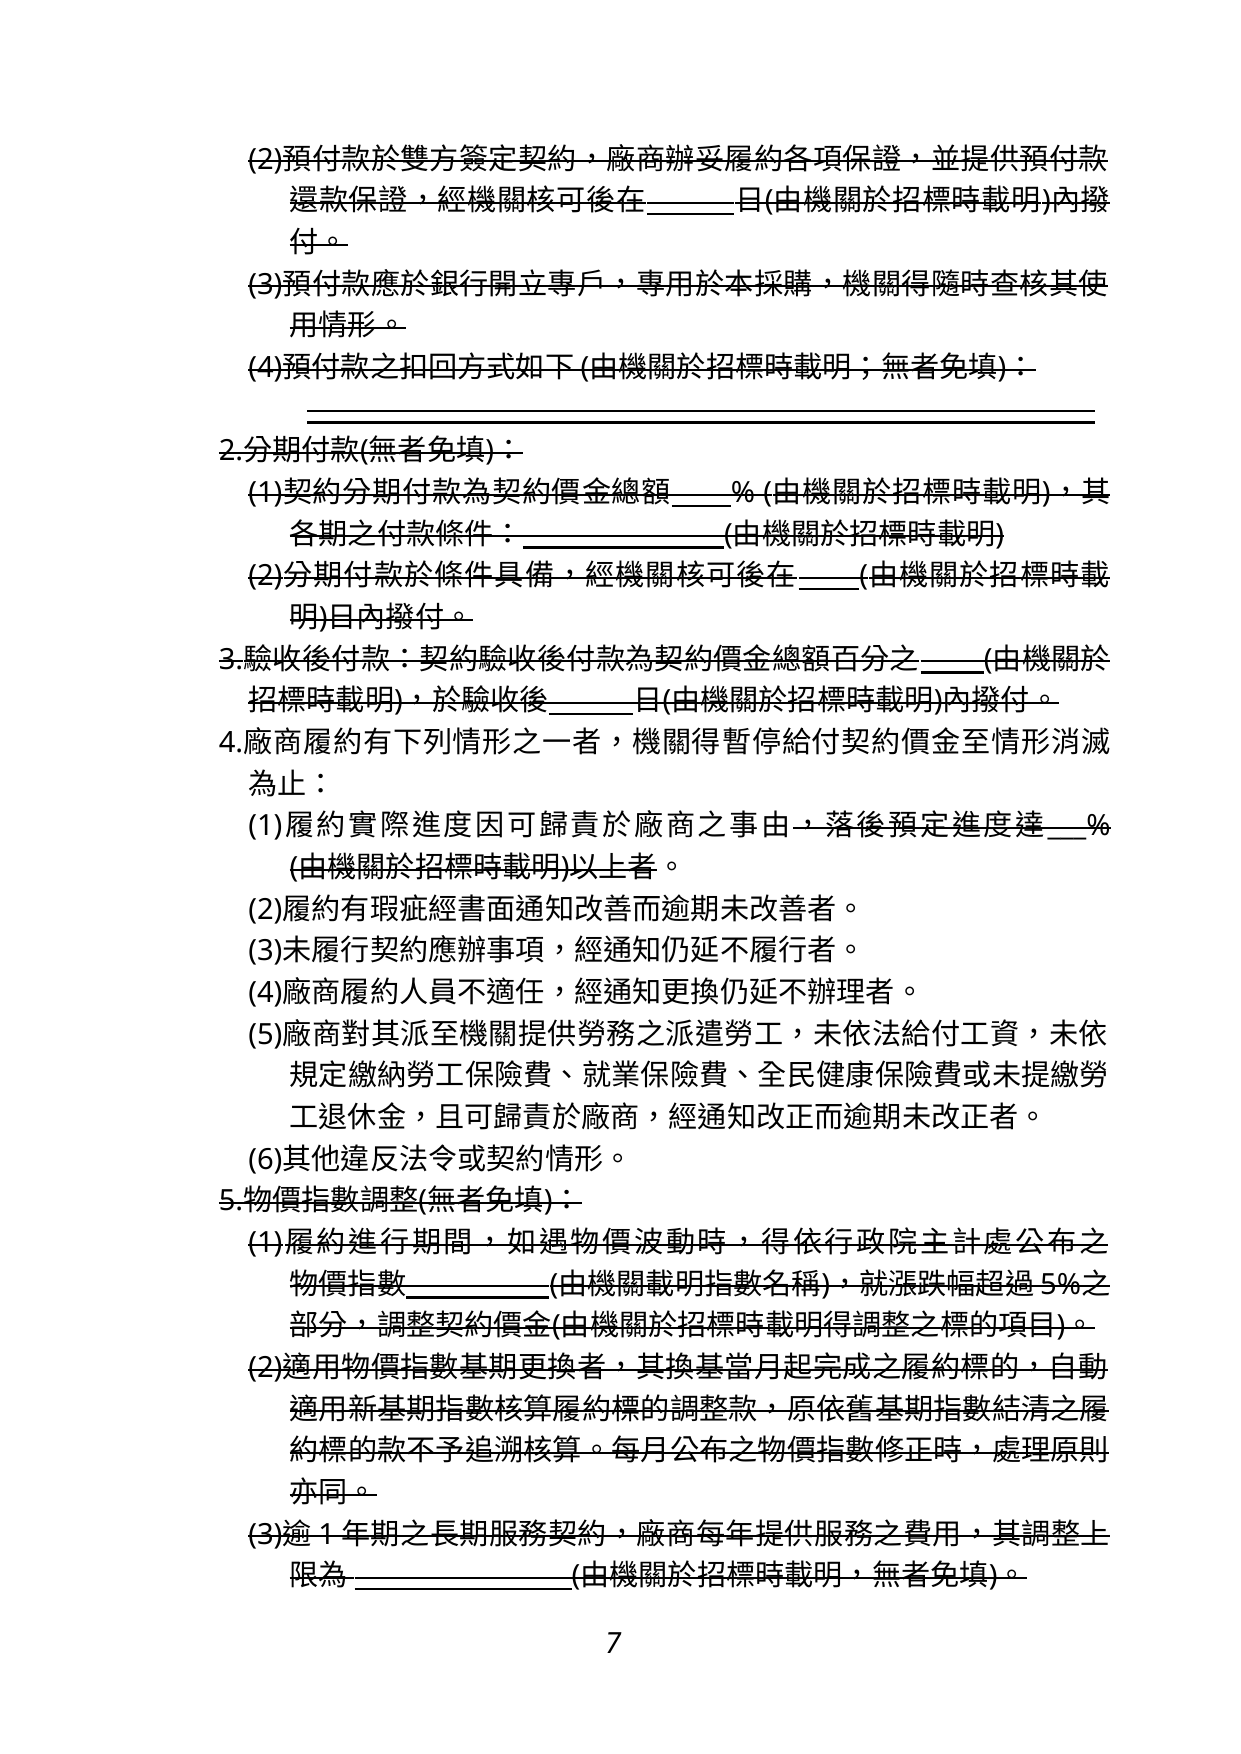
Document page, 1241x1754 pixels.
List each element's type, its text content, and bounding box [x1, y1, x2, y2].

text (2)適用物價指數基期更換者，其換基當月起完成之履約標的，自動適用新基期指數核算履約標的調整款，原依舊基期指數結清之履約標的款不予追溯核算。每月公布之物價指數修正時，處理原則亦同。 [248, 1344, 1110, 1511]
text (4)廠商履約人員不適任，經通知更換仍延不辦理者。 [248, 969, 1110, 1011]
text (1)履約實際進度因可歸責於廠商之事由，落後預定進度達___% (由機關於招標時載明)以上者。 [248, 802, 1110, 886]
text (3)預付款應於銀行開立專戶，專用於本採購，機關得隨時查核其使用情形。 [248, 261, 1110, 344]
text (3)未履行契約應辦事項，經通知仍延不履行者。 [248, 927, 1110, 969]
text (3)逾1年期之長期服務契約，廠商每年提供服務之費用，其調整上限為 (由機關於招標時載明，無者免填)。 [248, 1537, 1110, 1594]
text (5)廠商對其派至機關提供勞務之派遣勞工，未依法給付工資，未依規定繳納勞工保險費、就業保險費、全民健康保險費或未提繳勞工退休金，且可歸責於廠商，經通知改正而逾期未改正者。 [248, 1011, 1110, 1136]
text (2)分期付款於條件具備，經機關核可後在 (由機關於招標時載明)日內撥付。 [248, 552, 1110, 636]
text 5.物價指數調整(無者免填)： [218, 1177, 1110, 1219]
text (1)履約進行期間，如遇物價波動時，得依行政院主計處公布之 物價指數 (由機關載明指數名稱)，就漲跌幅超過5%之部分，調整契約價金(由機關於招標時載明得調整之標的項目)。 [248, 1219, 1110, 1344]
text (1)契約分期付款為契約價金總額 % (由機關於招標時載明)，其各期之付款條件： (由機關於招標時載明) [248, 495, 1110, 552]
text (3)逾1年期之長期服務契約，廠商每年提供服務之費用，其調整上限為 (由機關於招標時載明，無者免填)。 [248, 1511, 1110, 1535]
text 2.分期付款(無者免填)： [218, 427, 1110, 469]
text (6)其他違反法令或契約情形。 [248, 1136, 1110, 1177]
text (1)契約分期付款為契約價金總額 % (由機關於招標時載明)，其各期之付款條件： (由機關於招標時載明) [248, 469, 1110, 494]
text 3.驗收後付款：契約驗收後付款為契約價金總額百分之 (由機關於招標時載明)，於驗收後 日(由機關於招標時載明)內撥付。 [218, 636, 1110, 719]
text (2)履約有瑕疵經書面通知改善而逾期未改善者。 [248, 886, 1110, 927]
text 4.廠商履約有下列情形之一者，機關得暫停給付契約價金至情形消滅為止： [218, 719, 1110, 802]
text (4)預付款之扣回方式如下 (由機關於招標時載明；無者免填)： [248, 344, 1110, 386]
text (2)預付款於雙方簽定契約，廠商辦妥履約各項保證，並提供預付款還款保證，經機關核可後在 日(由機關於招標時載明)內撥付。 [248, 136, 1110, 261]
